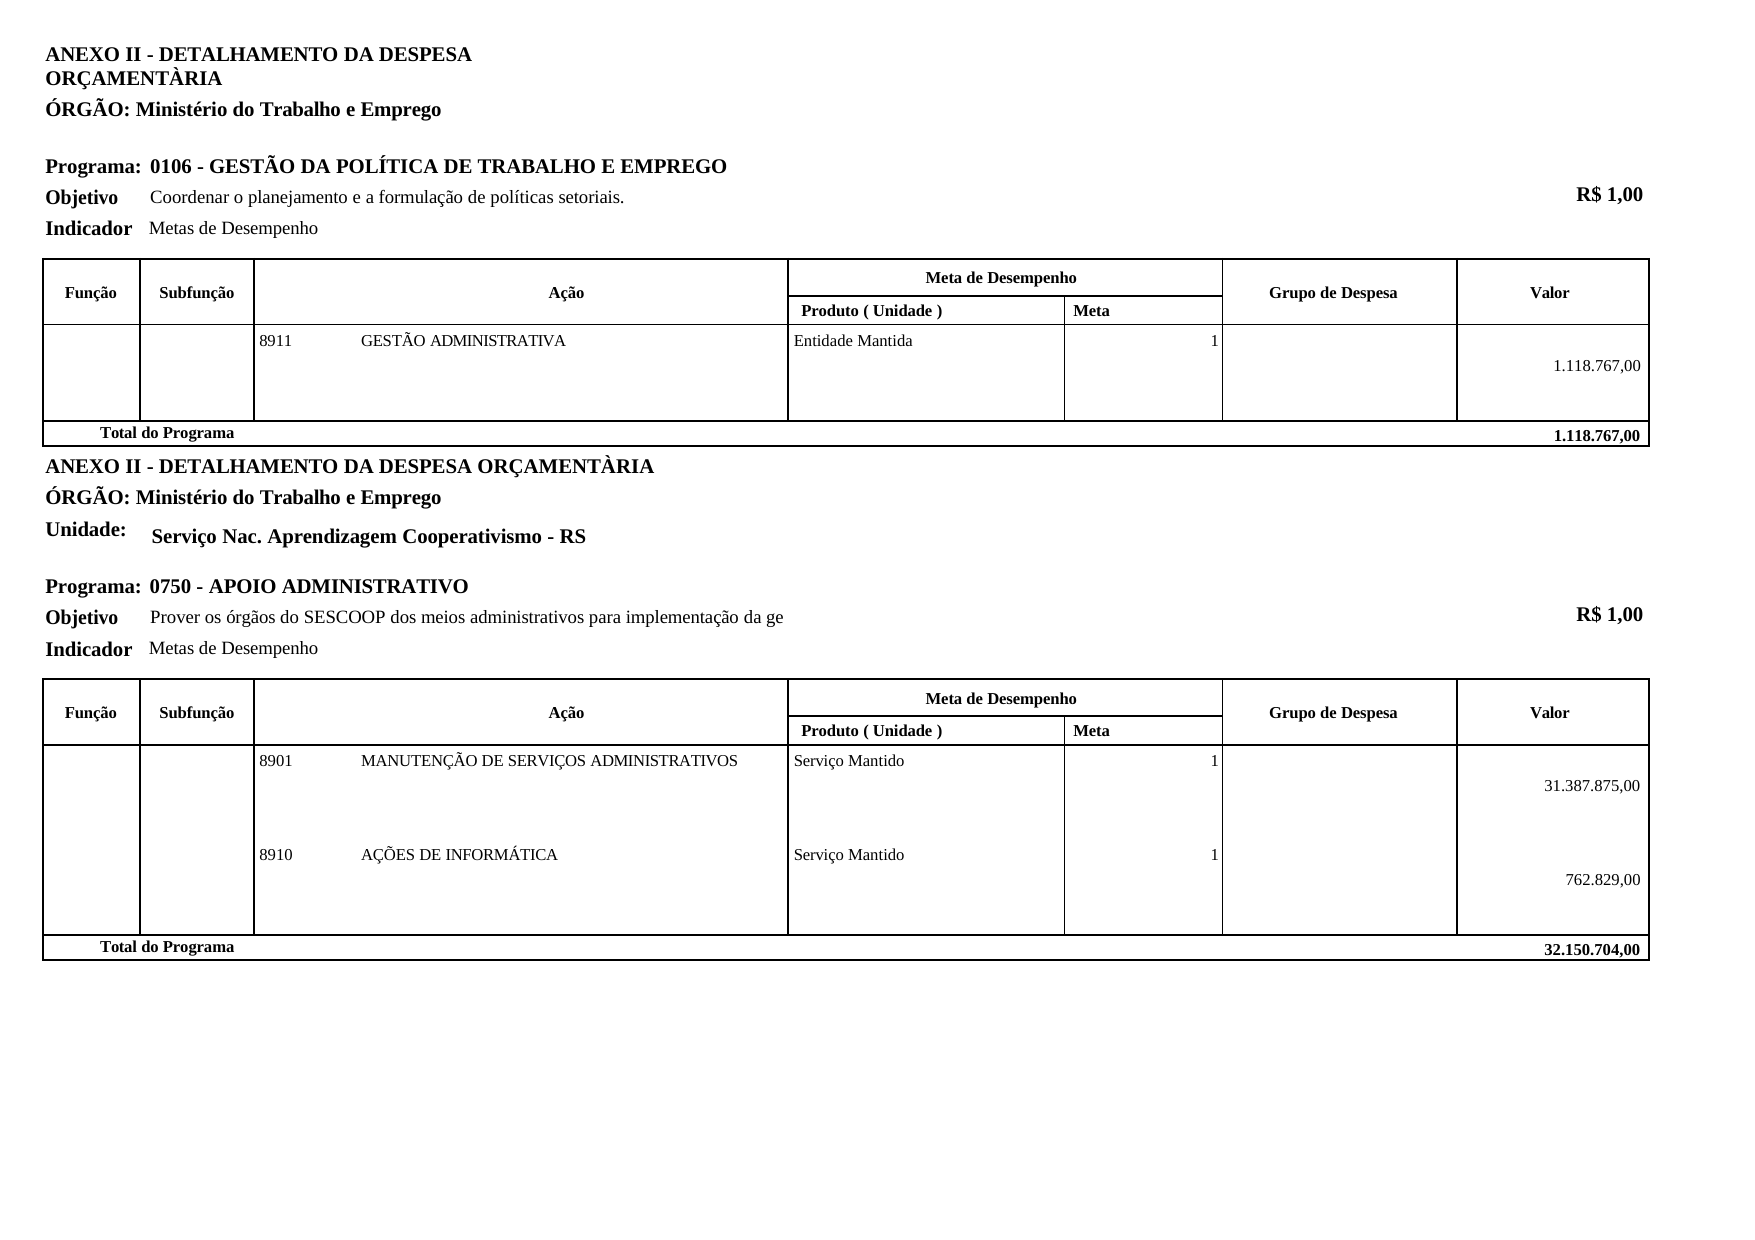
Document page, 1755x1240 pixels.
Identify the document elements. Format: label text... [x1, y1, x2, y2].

text Indicador Metas de Desempenho [45, 636, 788, 661]
table_header Meta de Desempenho [789, 680, 1222, 715]
table_cell 31.387.875,00 762.829,00 [1458, 746, 1648, 934]
table_header Grupo de Despesa [1223, 680, 1456, 744]
table_cell [44, 325, 139, 420]
text Programa: 0106 - GESTÃO DA POLÍTICA DE TRABALHO E EMPREGO [45, 153, 727, 178]
text Indicador Metas de Desempenho [45, 216, 727, 240]
table_cell 1 1 [1065, 746, 1222, 934]
table_cell Meta [1065, 297, 1222, 324]
table_cell Produto ( Unidade ) [789, 717, 1064, 744]
table_header Subfunção [141, 260, 253, 324]
table_cell 8911 GESTÃO ADMINISTRATIVA [255, 325, 787, 420]
text R$ 1,00 [1576, 182, 1660, 206]
table_cell [1223, 746, 1456, 934]
table_cell Serviço Mantido Serviço Mantido [789, 746, 1064, 934]
table_cell Meta [1065, 717, 1222, 744]
table_header Função [44, 680, 139, 744]
table_cell [141, 746, 253, 934]
text Unidade: [45, 516, 127, 541]
table_header Ação [255, 680, 787, 744]
table_cell 8901 MANUTENÇÃO DE SERVIÇOS ADMINISTRATIVOS 8910 AÇÕES DE INFORMÁTICA [255, 746, 787, 934]
text Programa: 0750 - APOIO ADMINISTRATIVO [45, 574, 788, 598]
table_header Grupo de Despesa [1223, 260, 1456, 324]
table_cell Total do Programa 32.150.704,00 [44, 936, 1648, 959]
text R$ 1,00 [1576, 602, 1660, 626]
text Objetivo Prover os órgãos do SESCOOP dos meios administrativos para implementação da ge [45, 605, 788, 629]
text ANEXO II - DETALHAMENTO DA DESPESA ORÇAMENTÀRIA [45, 454, 1660, 478]
table_cell Entidade Mantida [789, 325, 1064, 420]
table_header Meta de Desempenho [789, 260, 1222, 295]
text ÓRGÃO: Ministério do Trabalho e Emprego [45, 485, 1660, 509]
table_cell [1223, 325, 1456, 420]
table_cell [44, 746, 139, 934]
table_cell 1 [1065, 325, 1222, 420]
text Objetivo Coordenar o planejamento e a formulação de políticas setoriais. [45, 185, 727, 209]
text Serviço Nac. Aprendizagem Cooperativismo - RS [151, 524, 1660, 548]
table_header Valor [1458, 680, 1648, 744]
table_header Subfunção [141, 680, 253, 744]
table_header Função [44, 260, 139, 324]
table_header Ação [255, 260, 787, 324]
table_cell 1.118.767,00 [1458, 325, 1648, 420]
table_cell [141, 325, 253, 420]
table_cell Produto ( Unidade ) [789, 297, 1064, 324]
table_cell Total do Programa 1.118.767,00 [44, 422, 1648, 445]
table_header Valor [1458, 260, 1648, 324]
